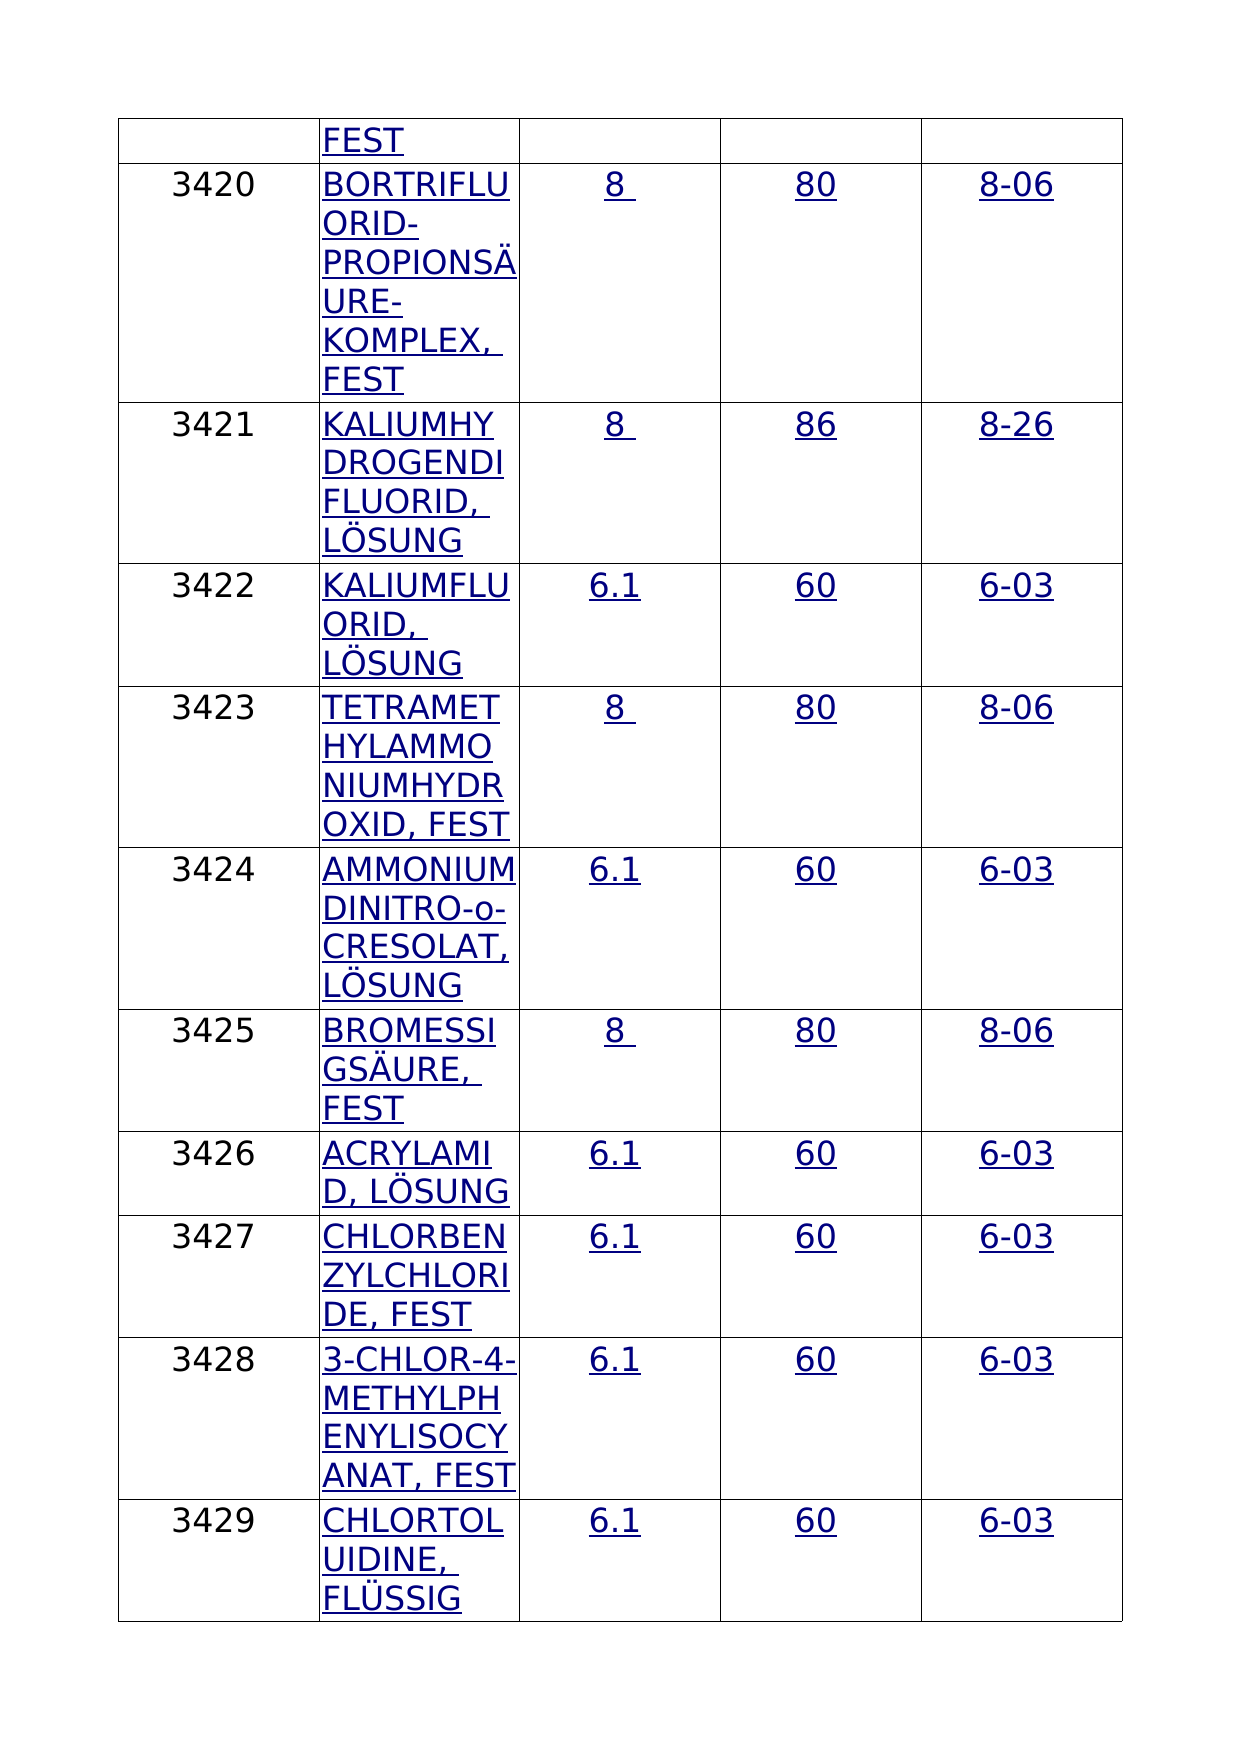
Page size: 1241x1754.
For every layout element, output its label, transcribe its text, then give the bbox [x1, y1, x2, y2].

table_cell 80 [721, 164, 921, 402]
table_cell 60 [721, 1216, 921, 1337]
table_cell 80 [721, 687, 921, 847]
table_cell 6-03 [922, 564, 1122, 686]
table_cell 8-06 [922, 1010, 1122, 1131]
table_cell 86 [721, 403, 921, 563]
table_cell AMMONIUMDINITRO-o-CRESOLAT, LÖSUNG [320, 848, 519, 1008]
table_cell 6.1 [520, 1338, 720, 1498]
table_cell 3428 [119, 1338, 319, 1498]
table_cell ACRYLAMID, LÖSUNG [320, 1132, 519, 1215]
table_cell 60 [721, 564, 921, 686]
table_cell 6.1 [520, 1500, 720, 1621]
table_cell [520, 119, 720, 163]
table_cell 8 [520, 687, 720, 847]
table_cell 6-03 [922, 1338, 1122, 1498]
table_cell 8 [520, 1010, 720, 1131]
table_cell 3422 [119, 564, 319, 686]
table_cell BROMESSIGSÄURE, FEST [320, 1010, 519, 1131]
table_cell KALIUMFLUORID, LÖSUNG [320, 564, 519, 686]
table_cell 6-03 [922, 848, 1122, 1008]
table_cell 60 [721, 1132, 921, 1215]
table_cell [119, 119, 319, 163]
table_cell 3427 [119, 1216, 319, 1337]
table_cell 3420 [119, 164, 319, 402]
table_cell 3423 [119, 687, 319, 847]
table_cell 8 [520, 403, 720, 563]
table_cell CHLORTOLUIDINE, FLÜSSIG [320, 1500, 519, 1621]
table_cell CHLORBENZYLCHLORIDE, FEST [320, 1216, 519, 1337]
table_cell [922, 119, 1122, 163]
table_cell 8-06 [922, 687, 1122, 847]
table_cell [721, 119, 921, 163]
table_cell 6-03 [922, 1132, 1122, 1215]
table_cell 3426 [119, 1132, 319, 1215]
table_cell FEST [320, 119, 519, 163]
table_cell BORTRIFLUORID-PROPIONSÄURE-KOMPLEX, FEST [320, 164, 519, 402]
table_cell TETRAMETHYLAMMONIUMHYDROXID, FEST [320, 687, 519, 847]
table_cell 8-26 [922, 403, 1122, 563]
table_cell 60 [721, 1338, 921, 1498]
table_cell 6-03 [922, 1216, 1122, 1337]
table_cell 80 [721, 1010, 921, 1131]
table_cell 6.1 [520, 1132, 720, 1215]
table_cell KALIUMHYDROGENDIFLUORID, LÖSUNG [320, 403, 519, 563]
table_cell 6.1 [520, 1216, 720, 1337]
table_cell 8-06 [922, 164, 1122, 402]
table_cell 60 [721, 848, 921, 1008]
table_cell 3429 [119, 1500, 319, 1621]
table_cell 3-CHLOR-4-METHYLPHENYLISOCYANAT, FEST [320, 1338, 519, 1498]
table_cell 3424 [119, 848, 319, 1008]
table_cell 60 [721, 1500, 921, 1621]
table_cell 6-03 [922, 1500, 1122, 1621]
table_cell 3421 [119, 403, 319, 563]
table_cell 3425 [119, 1010, 319, 1131]
table_cell 6.1 [520, 848, 720, 1008]
table_cell 8 [520, 164, 720, 402]
table_cell 6.1 [520, 564, 720, 686]
